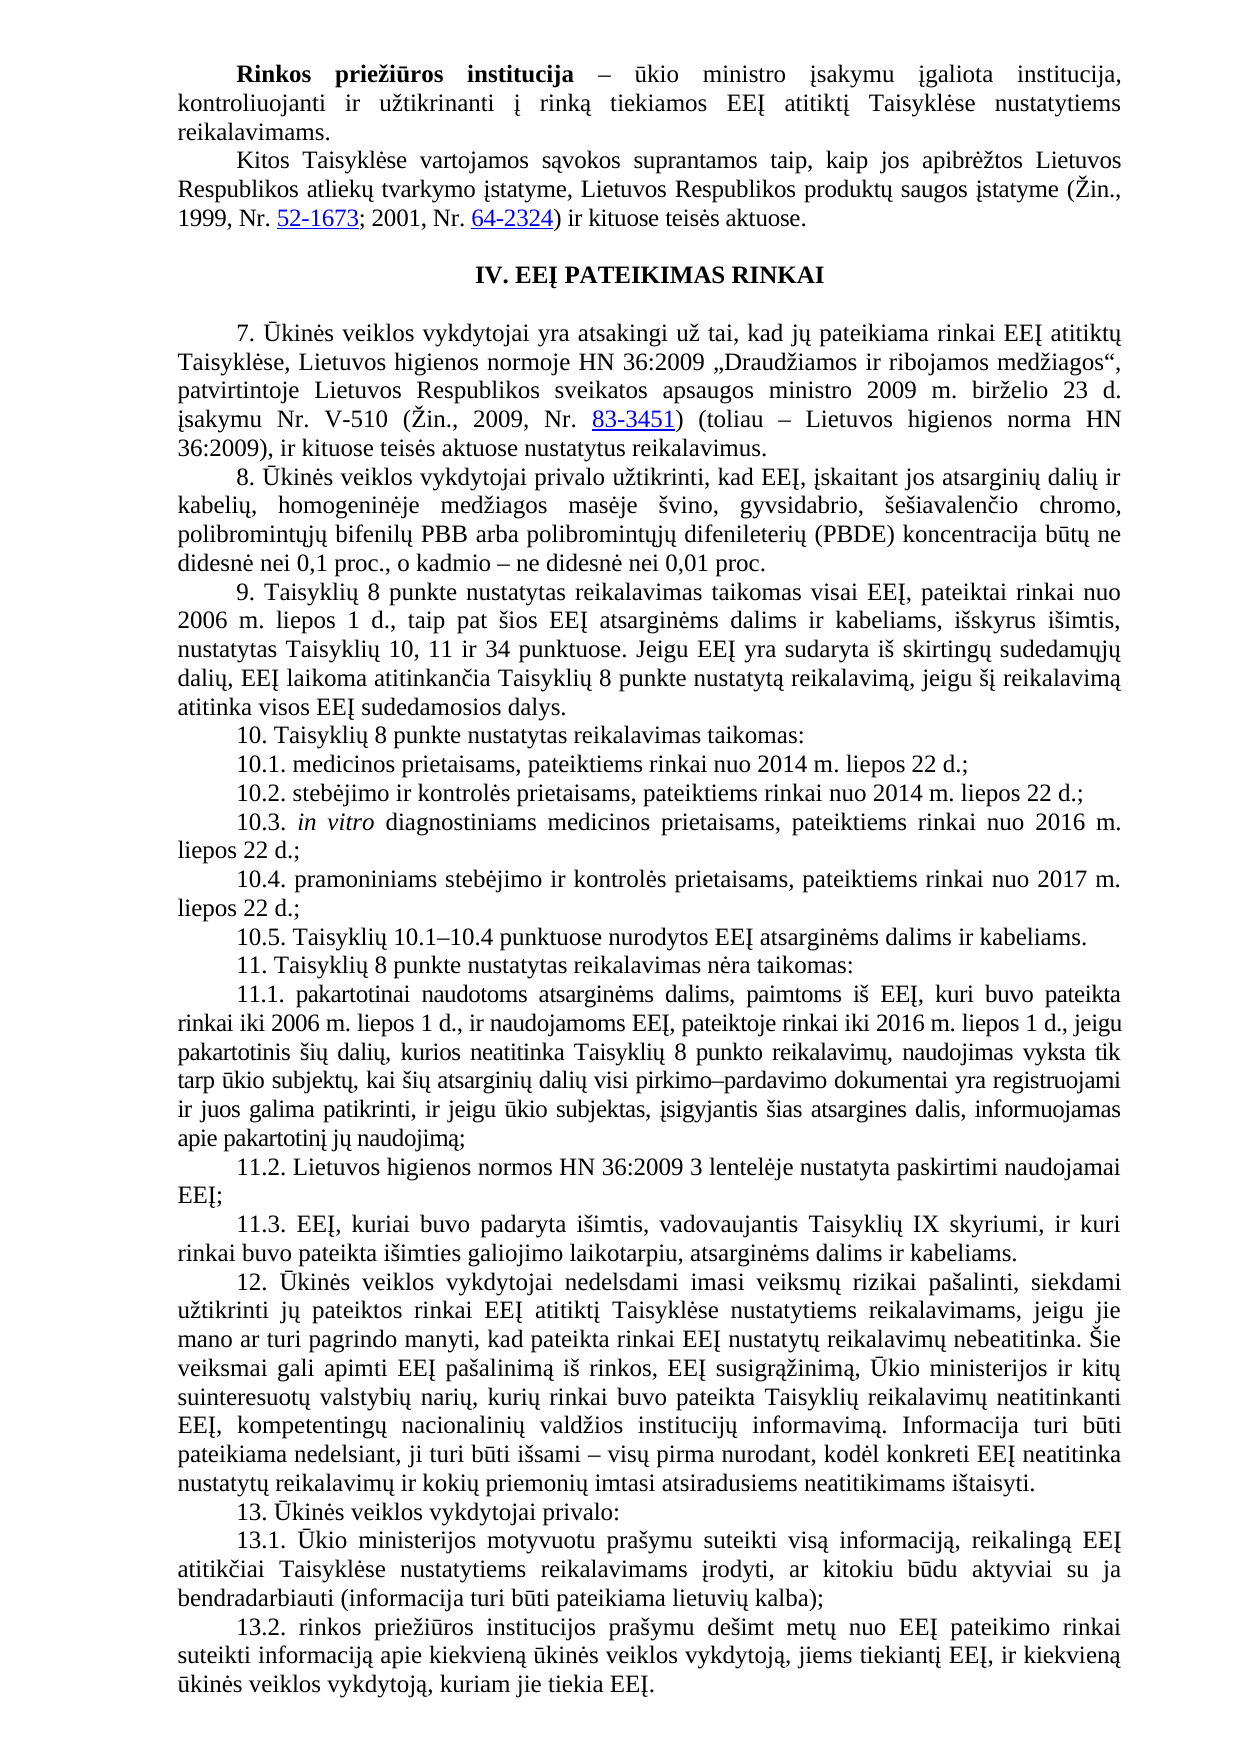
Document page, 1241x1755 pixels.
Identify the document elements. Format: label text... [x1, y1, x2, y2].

text Rinkos priežiūros institucija – ūkio ministro įsakymu įgaliota institucija, kontroliuojanti ir užtikrinanti į rinką tiekiamos EEĮ atitiktį Taisyklėse nustatytiems reikalavimams. [177, 59, 1122, 145]
text 10. Taisyklių 8 punkte nustatytas reikalavimas taikomas: [177, 720, 1122, 749]
text 13.1. Ūkio ministerijos motyvuotu prašymu suteikti visą informaciją, reikalingą EEĮ atitikčiai Taisyklėse nustatytiems reikalavimams įrodyti, ar kitokiu būdu aktyviai su ja bendradarbiauti (informacija turi būti pateikiama lietuvių kalba); [177, 1525, 1122, 1612]
text Kitos Taisyklėse vartojamos sąvokos suprantamos taip, kaip jos apibrėžtos Lietuvos Respublikos atliekų tvarkymo įstatyme, Lietuvos Respublikos produktų saugos įstatyme (Žin., 1999, Nr. 52-1673; 2001, Nr. 64-2324) ir kituose teisės aktuose. [177, 145, 1122, 232]
text 13.2. rinkos priežiūros institucijos prašymu dešimt metų nuo EEĮ pateikimo rinkai suteikti informaciją apie kiekvieną ūkinės veiklos vykdytoją, jiems tiekiantį EEĮ, ir kiekvieną ūkinės veiklos vykdytoją, kuriam jie tiekia EEĮ. [177, 1612, 1122, 1698]
text IV. EEĮ PATEIKIMAS RINKAI [177, 260, 1122, 289]
text 10.2. stebėjimo ir kontrolės prietaisams, pateiktiems rinkai nuo 2014 m. liepos 22 d.; [177, 778, 1122, 807]
text 11.3. EEĮ, kuriai buvo padaryta išimtis, vadovaujantis Taisyklių IX skyriumi, ir kuri rinkai buvo pateikta išimties galiojimo laikotarpiu, atsarginėms dalims ir kabeliams. [177, 1209, 1122, 1267]
text 8. Ūkinės veiklos vykdytojai privalo užtikrinti, kad EEĮ, įskaitant jos atsarginių dalių ir kabelių, homogeninėje medžiagos masėje švino, gyvsidabrio, šešiavalenčio chromo, polibromintųjų bifenilų PBB arba polibromintųjų difenileterių (PBDE) koncentracija būtų ne didesnė nei 0,1 proc., o kadmio – ne didesnė nei 0,01 proc. [177, 462, 1122, 577]
text 13. Ūkinės veiklos vykdytojai privalo: [177, 1497, 1122, 1525]
text 12. Ūkinės veiklos vykdytojai nedelsdami imasi veiksmų rizikai pašalinti, siekdami užtikrinti jų pateiktos rinkai EEĮ atitiktį Taisyklėse nustatytiems reikalavimams, jeigu jie mano ar turi pagrindo manyti, kad pateikta rinkai EEĮ nustatytų reikalavimų nebeatitinka. Šie veiksmai gali apimti EEĮ pašalinimą iš rinkos, EEĮ susigrąžinimą, Ūkio ministerijos ir kitų suinteresuotų valstybių narių, kurių rinkai buvo pateikta Taisyklių reikalavimų neatitinkanti EEĮ, kompetentingų nacionalinių valdžios institucijų informavimą. Informacija turi būti pateikiama nedelsiant, ji turi būti išsami – visų pirma nurodant, kodėl konkreti EEĮ neatitinka nustatytų reikalavimų ir kokių priemonių imtasi atsiradusiems neatitikimams ištaisyti. [177, 1267, 1122, 1497]
text 11. Taisyklių 8 punkte nustatytas reikalavimas nėra taikomas: [177, 950, 1122, 979]
text 7. Ūkinės veiklos vykdytojai yra atsakingi už tai, kad jų pateikiama rinkai EEĮ atitiktų Taisyklėse, Lietuvos higienos normoje HN 36:2009 „Draudžiamos ir ribojamos medžiagos“, patvirtintoje Lietuvos Respublikos sveikatos apsaugos ministro 2009 m. birželio 23 d. įsakymu Nr. V-510 (Žin., 2009, Nr. 83-3451) (toliau – Lietuvos higienos norma HN 36:2009), ir kituose teisės aktuose nustatytus reikalavimus. [177, 318, 1122, 462]
text 11.2. Lietuvos higienos normos HN 36:2009 3 lentelėje nustatyta paskirtimi naudojamai EEĮ; [177, 1152, 1122, 1209]
text 9. Taisyklių 8 punkte nustatytas reikalavimas taikomas visai EEĮ, pateiktai rinkai nuo 2006 m. liepos 1 d., taip pat šios EEĮ atsarginėms dalims ir kabeliams, išskyrus išimtis, nustatytas Taisyklių 10, 11 ir 34 punktuose. Jeigu EEĮ yra sudaryta iš skirtingų sudedamųjų dalių, EEĮ laikoma atitinkančia Taisyklių 8 punkte nustatytą reikalavimą, jeigu šį reikalavimą atitinka visos EEĮ sudedamosios dalys. [177, 577, 1122, 720]
text 10.4. pramoniniams stebėjimo ir kontrolės prietaisams, pateiktiems rinkai nuo 2017 m. liepos 22 d.; [177, 864, 1122, 922]
text 11.1. pakartotinai naudotoms atsarginėms dalims, paimtoms iš EEĮ, kuri buvo pateikta rinkai iki 2006 m. liepos 1 d., ir naudojamoms EEĮ, pateiktoje rinkai iki 2016 m. liepos 1 d., jeigu pakartotinis šių dalių, kurios neatitinka Taisyklių 8 punkto reikalavimų, naudojimas vyksta tik tarp ūkio subjektų, kai šių atsarginių dalių visi pirkimo–pardavimo dokumentai yra registruojami ir juos galima patikrinti, ir jeigu ūkio subjektas, įsigyjantis šias atsargines dalis, informuojamas apie pakartotinį jų naudojimą; [177, 979, 1122, 1152]
text 10.5. Taisyklių 10.1–10.4 punktuose nurodytos EEĮ atsarginėms dalims ir kabeliams. [177, 922, 1122, 950]
text 10.1. medicinos prietaisams, pateiktiems rinkai nuo 2014 m. liepos 22 d.; [177, 749, 1122, 778]
text 10.3. in vitro diagnostiniams medicinos prietaisams, pateiktiems rinkai nuo 2016 m. liepos 22 d.; [177, 807, 1122, 864]
